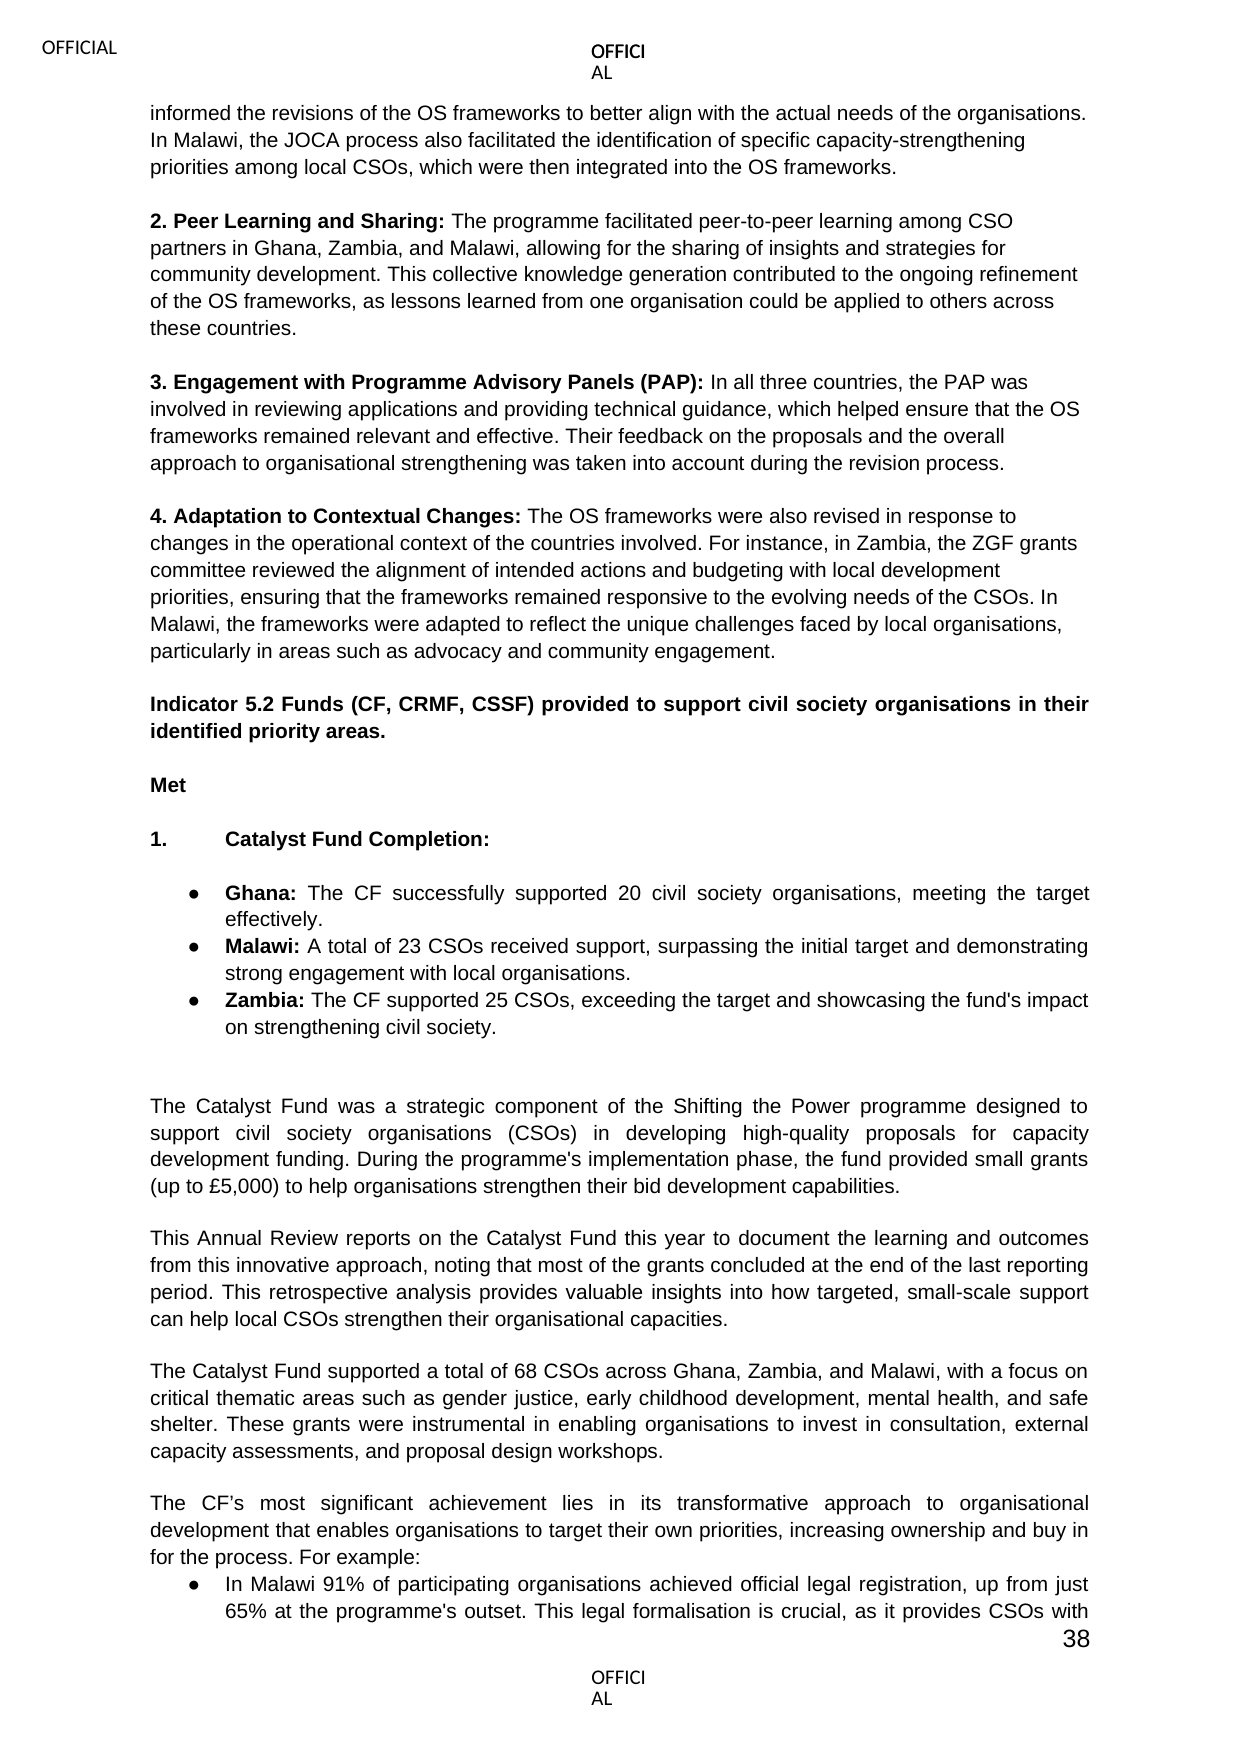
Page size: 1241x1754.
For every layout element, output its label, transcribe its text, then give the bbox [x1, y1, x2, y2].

text 1. Catalyst Fund Completion: [150, 827, 1090, 851]
text This Annual Review reports on the Catalyst Fund this year to document the learning and outcomes from this innovative approach, noting that most of the grants concluded at the end of the last reporting period. This retrospective analysis provides valuable insights into how targeted, small-scale support can help local CSOs strengthen their organisational capacities. [150, 1227, 1090, 1331]
text 3. Engagement with Programme Advisory Panels (PAP): In all three countries, the PAP was involved in reviewing applications and providing technical guidance, which helped ensure that the OS frameworks remained relevant and effective. Their feedback on the proposals and the overall approach to organisational strengthening was taken into account during the revision process. [150, 370, 1090, 474]
text Met [150, 773, 1090, 797]
text Indicator 5.2 Funds (CF, CRMF, CSSF) provided to support civil society organisations in their identified priority areas. [150, 693, 1090, 743]
text 4. Adaptation to Contextual Changes: The OS frameworks were also revised in response to changes in the operational context of the countries involved. For instance, in Zambia, the ZGF grants committee reviewed the alignment of intended actions and budgeting with local development priorities, ensuring that the frameworks remained responsive to the evolving needs of the CSOs. In Malawi, the frameworks were adapted to reflect the unique challenges faced by local organisations, particularly in areas such as advocacy and community engagement. [150, 505, 1090, 662]
text The CF’s most significant achievement lies in its transformative approach to organisational development that enables organisations to target their own priorities, increasing ownership and buy in for the process. For example: [150, 1492, 1090, 1569]
text informed the revisions of the OS frameworks to better align with the actual needs of the organisations. In Malawi, the JOCA process also facilitated the identification of specific capacity-strengthening priorities among local CSOs, which were then integrated into the OS frameworks. [150, 102, 1090, 179]
list Zambia: The CF supported 25 CSOs, exceeding the target and showcasing the fund's impact on strengthening civil society. [187, 988, 1090, 1039]
list Malawi: A total of 23 CSOs received support, surpassing the initial target and demonstrating strong engagement with local organisations. [187, 935, 1090, 985]
text 2. Peer Learning and Sharing: The programme facilitated peer-to-peer learning among CSO partners in Ghana, Zambia, and Malawi, allowing for the sharing of insights and strategies for community development. This collective knowledge generation contributed to the ongoing refinement of the OS frameworks, as lessons learned from one organisation could be applied to others across these countries. [150, 209, 1090, 340]
text The Catalyst Fund was a strategic component of the Shifting the Power programme designed to support civil society organisations (CSOs) in developing high-quality proposals for capacity development funding. During the programme's implementation phase, the fund provided small grants (up to £5,000) to help organisations strengthen their bid development capabilities. [150, 1094, 1090, 1198]
list In Malawi 91% of participating organisations achieved official legal registration, up from just 65% at the programme's outset. This legal formalisation is crucial, as it provides CSOs with [187, 1572, 1090, 1622]
text The Catalyst Fund supported a total of 68 CSOs across Ghana, Zambia, and Malawi, with a focus on critical thematic areas such as gender justice, early childhood development, mental health, and safe shelter. These grants were instrumental in enabling organisations to invest in consultation, external capacity assessments, and proposal design workshops. [150, 1359, 1090, 1463]
list Ghana: The CF successfully supported 20 civil society organisations, meeting the target effectively. [187, 881, 1090, 931]
